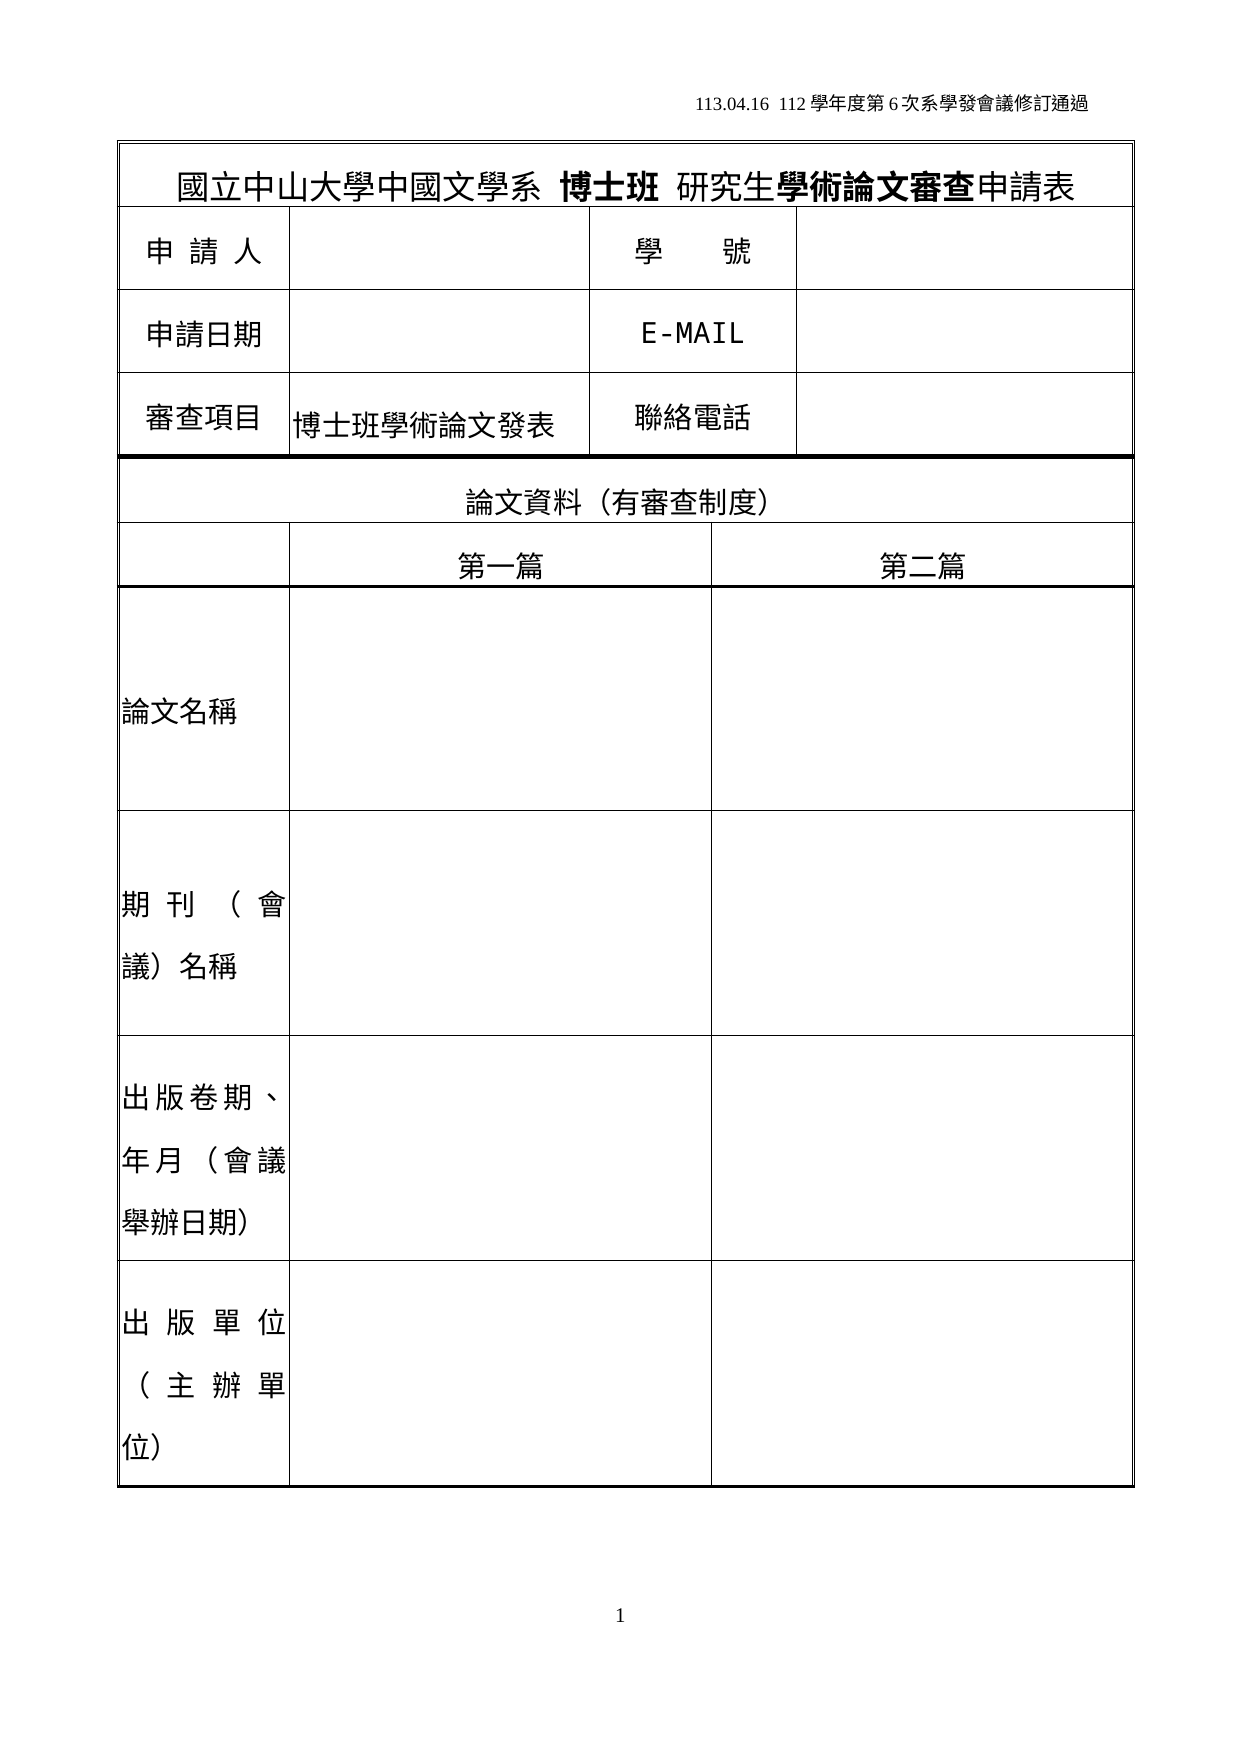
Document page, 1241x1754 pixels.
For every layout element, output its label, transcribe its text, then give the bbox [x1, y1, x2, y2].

table_cell [797, 290, 1132, 372]
table_cell [712, 1261, 1132, 1485]
table_cell [712, 811, 1132, 1035]
table_cell 申 請 人 [120, 207, 289, 289]
table_cell 第一篇 [290, 523, 711, 585]
table_cell 論文名稱 [120, 588, 289, 810]
table_cell 聯絡電話 [590, 373, 796, 454]
table_cell [290, 207, 589, 289]
table_cell [290, 290, 589, 372]
table_cell [797, 373, 1132, 454]
table_cell 出版單位（主辦單位） [120, 1261, 289, 1485]
table_cell 出版卷期、年月（會議舉辦日期） [120, 1036, 289, 1260]
table_cell 學 號 [590, 207, 796, 289]
table_cell 第二篇 [712, 523, 1132, 585]
table_cell [290, 588, 711, 810]
table_cell 期刊（會議）名稱 [120, 811, 289, 1035]
table_cell 審查項目 [120, 373, 289, 454]
table_cell 論文資料（有審查制度） [120, 459, 1132, 522]
table_cell 博士班學術論文發表 [290, 373, 589, 454]
table_cell [797, 207, 1132, 289]
table_cell [712, 1036, 1132, 1260]
table_cell [712, 588, 1132, 810]
table_cell [120, 523, 289, 585]
table_header 國立中山大學中國文學系 博士班 研究生學術論文審查申請表 [120, 144, 1132, 206]
table_cell [290, 811, 711, 1035]
table_cell 申請日期 [120, 290, 289, 372]
table_cell [290, 1261, 711, 1485]
table_cell E-MAIL [590, 290, 796, 372]
table_cell [290, 1036, 711, 1260]
